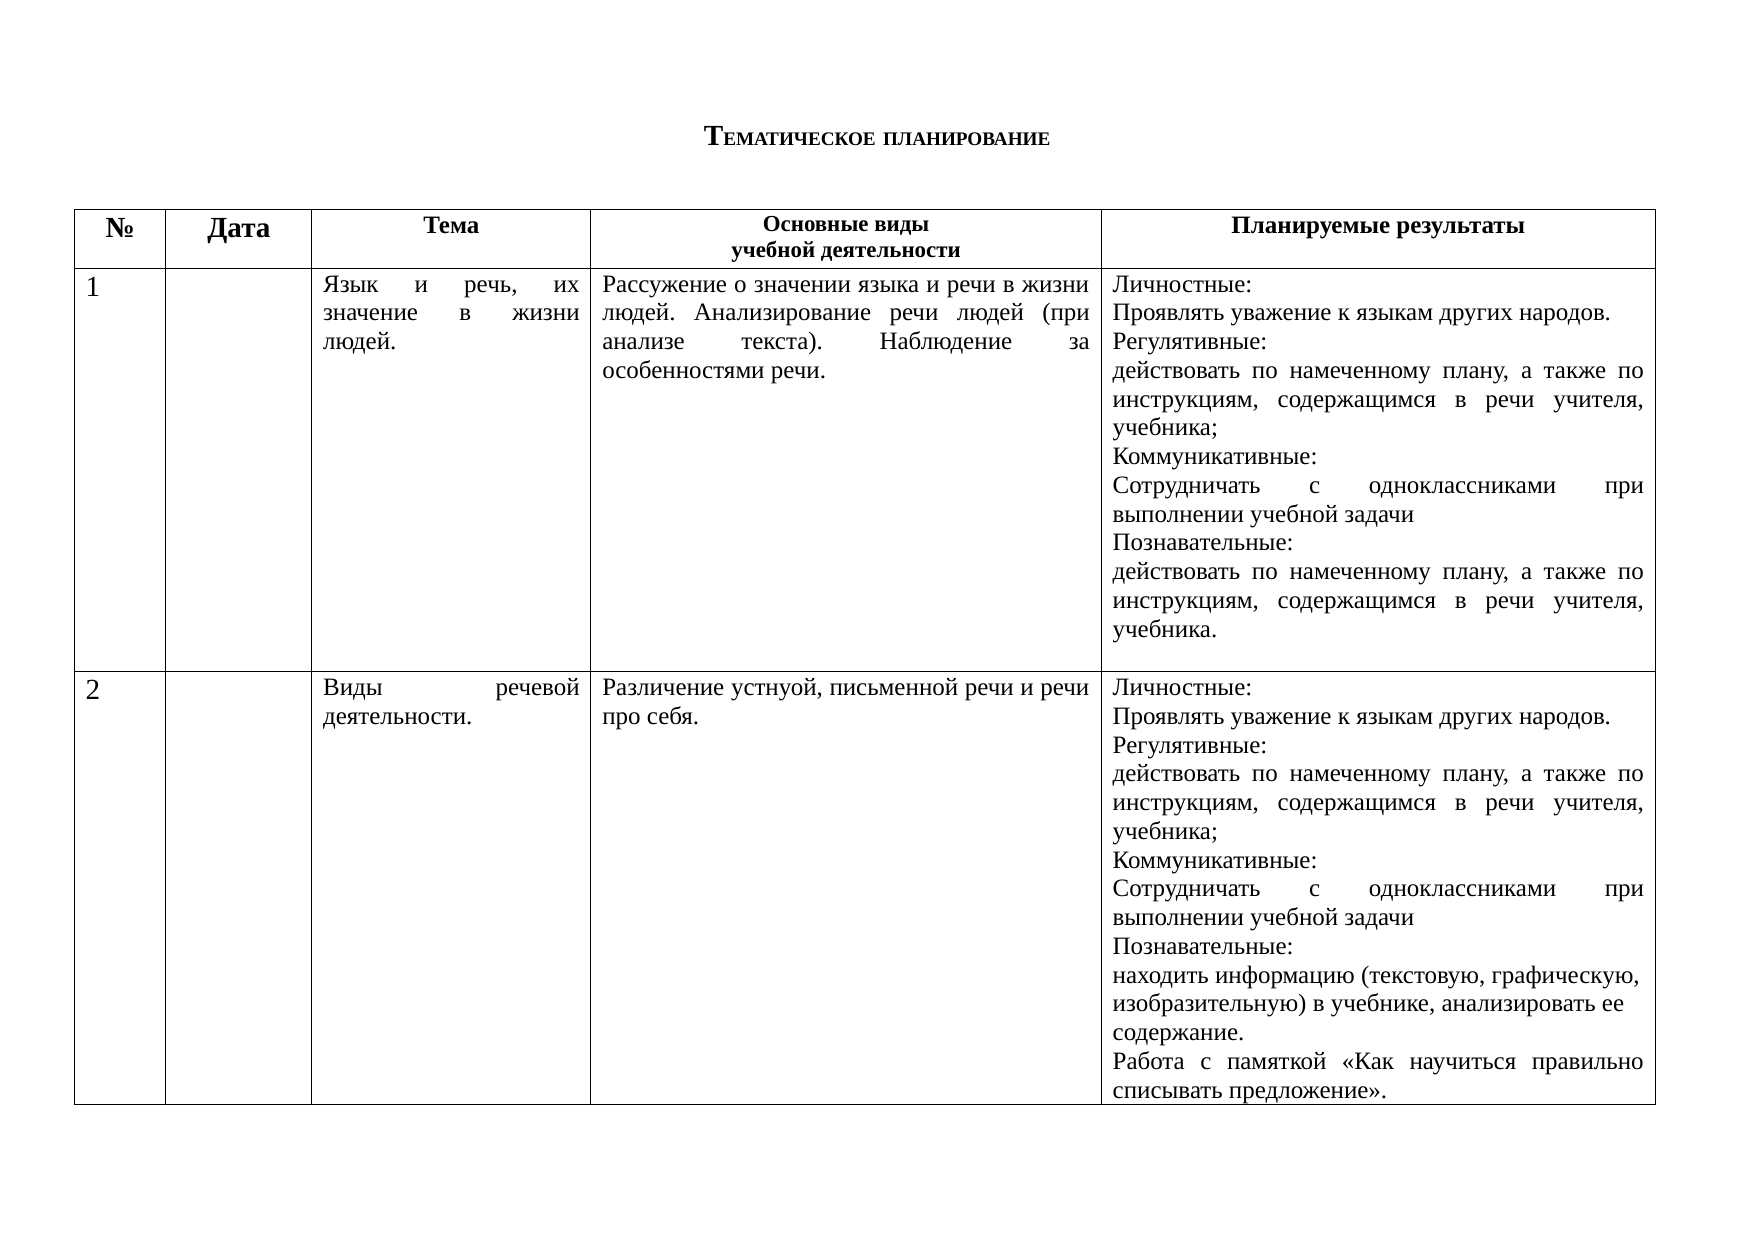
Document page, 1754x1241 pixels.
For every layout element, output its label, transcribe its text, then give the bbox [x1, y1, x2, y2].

table_cell [166, 269, 311, 671]
table_cell 2 [75, 672, 165, 1103]
table_cell Личностные: Проявлять уважение к языкам других народов. Регулятивные: действовать по намеченному плану, а также по инструкциям, содержащимся в речи учителя, учебника; Коммуникативные: Сотрудничать с одноклассниками при выполнении учебной задачи Познавательные: действовать по намеченному плану, а также по инструкциям, содержащимся в речи учителя, учебника. [1102, 269, 1655, 671]
table_cell Язык и речь, их значение в жизни людей. [312, 269, 590, 671]
table_header Планируемые результаты [1102, 210, 1655, 268]
table_header № [75, 210, 165, 268]
table_cell 1 [75, 269, 165, 671]
table_cell [166, 672, 311, 1103]
table_header Дата [166, 210, 311, 268]
table_cell Различение устнуой, письменной речи и речи про себя. [591, 672, 1101, 1103]
text Тематическое планирование [118, 118, 1636, 152]
table_header Тема [312, 210, 590, 268]
table_cell Личностные: Проявлять уважение к языкам других народов. Регулятивные: действовать по намеченному плану, а также по инструкциям, содержащимся в речи учителя, учебника; Коммуникативные: Сотрудничать с одноклассниками при выполнении учебной задачи Познавательные: находить информацию (текстовую, графическую, изобразительную) в учебнике, анализировать ее содержание. Работа с памяткой «Как научиться правильно списывать предложение». [1102, 672, 1655, 1103]
table_header Основные виды учебной деятельности [591, 210, 1101, 268]
table_cell Рассужение о значении языка и речи в жизни людей. Анализирование речи людей (при анализе текста). Наблюдение за особенностями речи. [591, 269, 1101, 671]
table_cell Виды речевой деятельности. [312, 672, 590, 1103]
